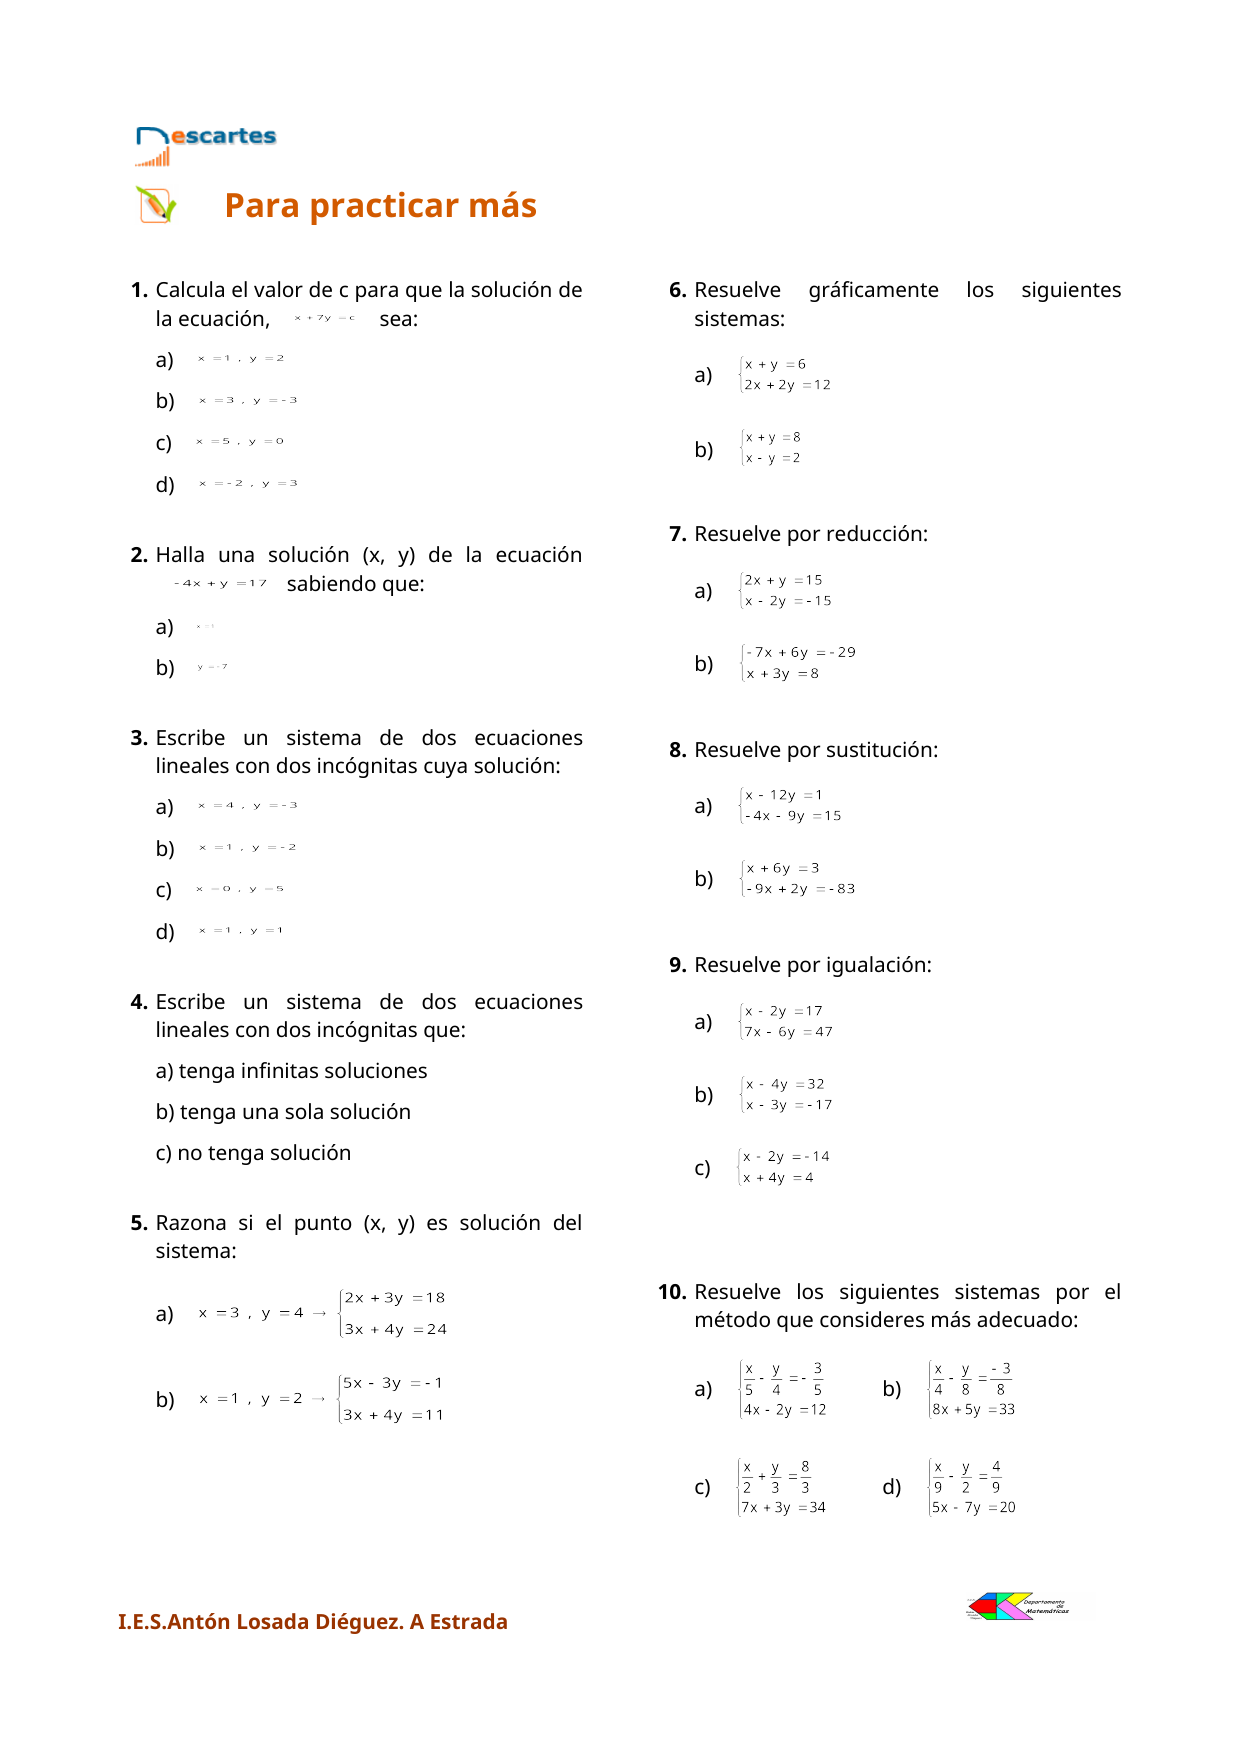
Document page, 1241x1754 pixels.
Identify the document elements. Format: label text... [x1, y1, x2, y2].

list Escribe un sistema de dos ecuaciones lineales con dos incógnitas que: [148, 987, 583, 1044]
picture [134, 127, 280, 167]
text d) [155, 469, 583, 498]
text b) [155, 833, 583, 862]
text c) [155, 428, 583, 457]
table_header [195, 176, 224, 234]
text b) [155, 653, 583, 681]
text b) [694, 848, 1122, 909]
text a) [694, 776, 1122, 836]
text b) [694, 1064, 1122, 1124]
text a) [694, 560, 1122, 621]
text a) [155, 1277, 583, 1350]
text b) [694, 633, 1122, 693]
text a) [694, 991, 1122, 1052]
text a) b) [694, 1346, 1122, 1431]
text a) [155, 345, 583, 374]
text a) [155, 792, 583, 821]
text b) tenga una sola solución [155, 1097, 583, 1126]
list Resuelve los siguientes sistemas por el método que consideres más adecuado: [687, 1277, 1122, 1334]
text b) [155, 1363, 583, 1436]
text c) no tenga solución [155, 1138, 583, 1167]
list Escribe un sistema de dos ecuaciones lineales con dos incógnitas cuya solución: [148, 723, 583, 779]
table_header Para practicar más [224, 176, 1140, 234]
text c) d) [694, 1444, 1122, 1529]
text b) [694, 417, 1122, 478]
list Halla una solución (x, y) de la ecuación sabiendo que: [148, 540, 583, 599]
list Resuelve gráficamente los siguientes sistemas: [687, 275, 1122, 332]
text c) [155, 875, 583, 904]
list Resuelve por reducción: [687, 519, 1122, 548]
text d) [155, 917, 583, 946]
text b) [155, 386, 583, 415]
text a) [694, 344, 1122, 405]
list Resuelve por igualación: [687, 950, 1122, 979]
text a) tenga infinitas soluciones [155, 1056, 583, 1085]
picture [134, 184, 179, 225]
text c) [694, 1137, 1122, 1197]
list Razona si el punto (x, y) es solución del sistema: [148, 1208, 583, 1265]
list Resuelve por sustitución: [687, 735, 1122, 763]
text a) [155, 612, 583, 640]
list Calcula el valor de c para que la solución de la ecuación, sea: [148, 275, 583, 332]
picture [966, 1592, 1096, 1621]
